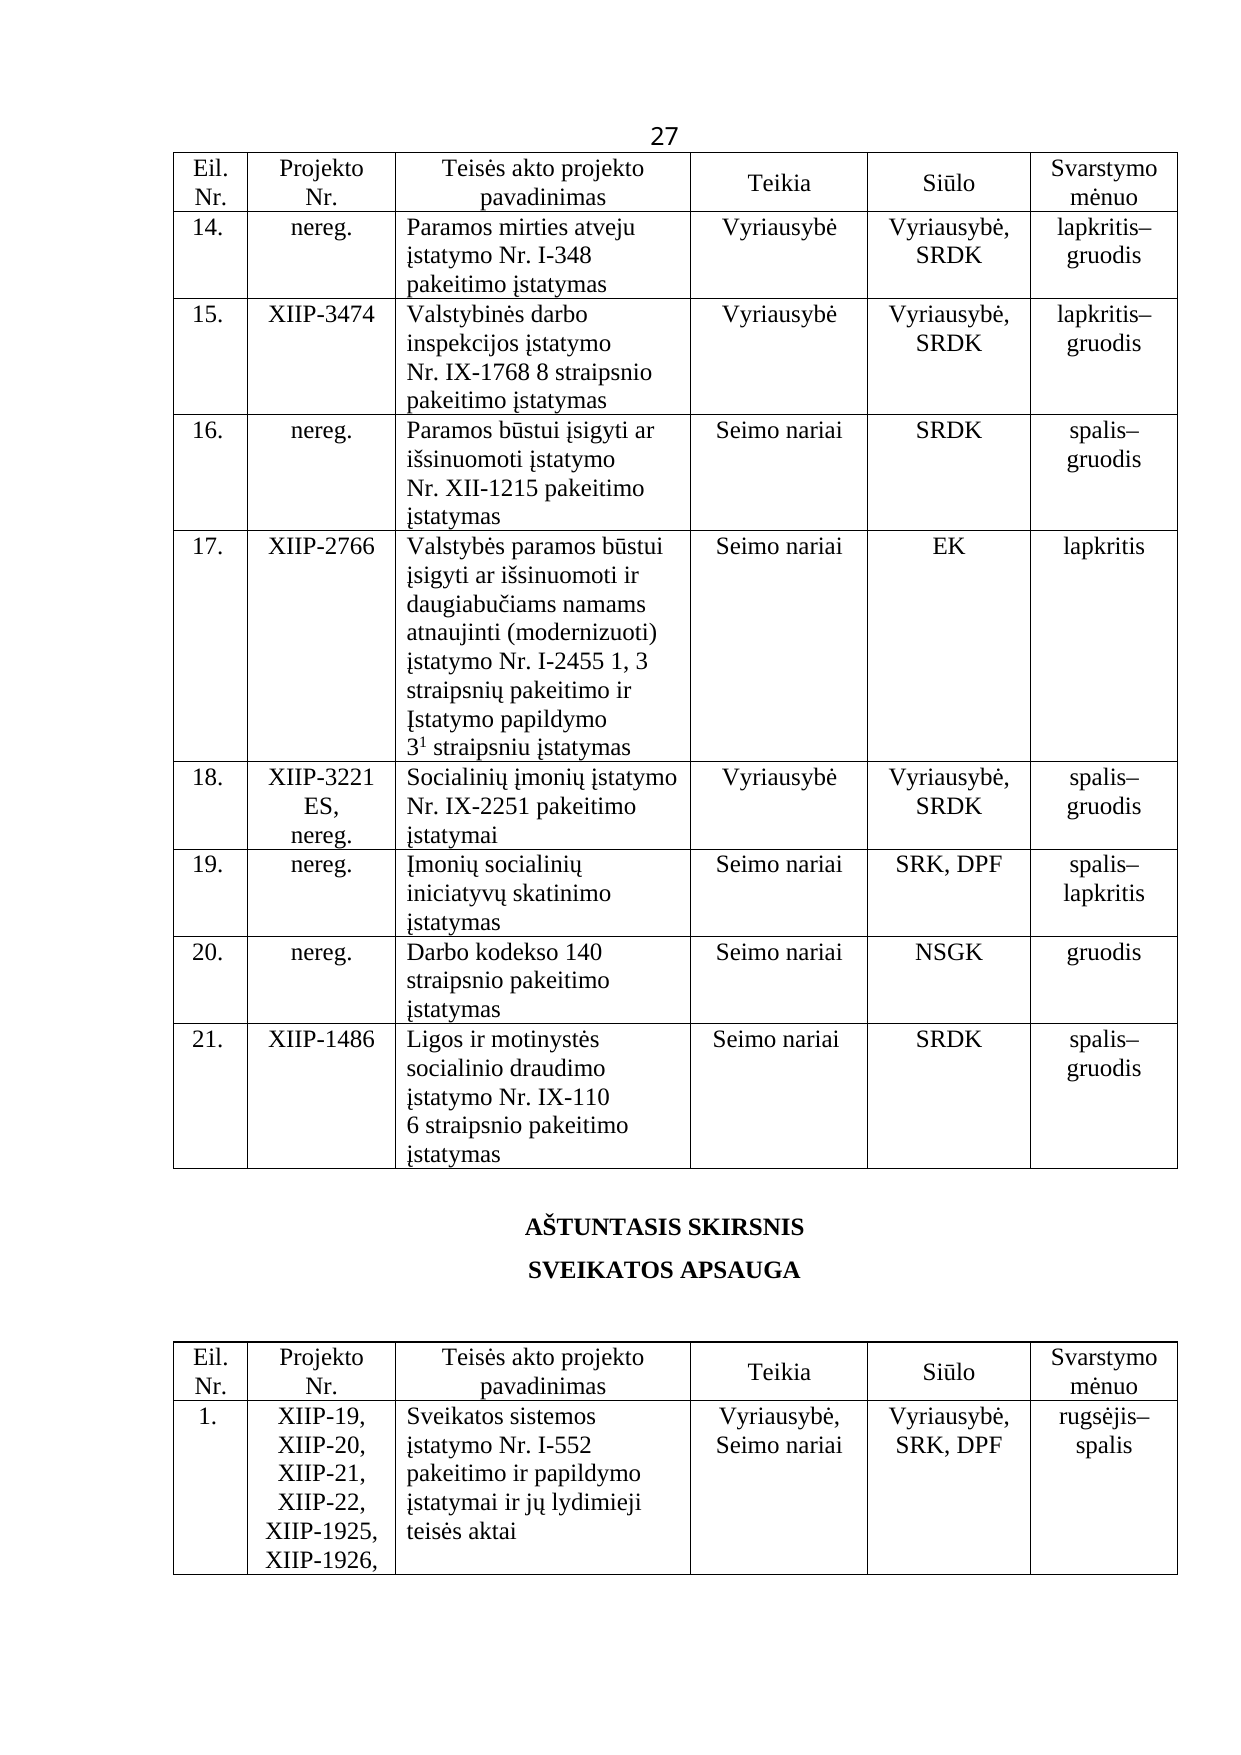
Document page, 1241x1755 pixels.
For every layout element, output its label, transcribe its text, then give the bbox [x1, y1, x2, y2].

table_cell EK [868, 531, 1030, 761]
table_cell Vyriausybė [691, 762, 867, 848]
table_cell nereg. [248, 937, 395, 1023]
table_header Svarstymo mėnuo [1031, 153, 1177, 211]
table_header Projekto Nr. [248, 1343, 395, 1400]
table_cell 21. [174, 1024, 247, 1168]
table_header Siūlo [868, 153, 1030, 211]
table_header Siūlo [868, 1343, 1030, 1400]
table_cell Seimo nariai [691, 531, 867, 761]
table_cell Vyriausybė, SRDK [868, 212, 1030, 298]
table_cell Valstybinės darbo inspekcijos įstatymo Nr. IX-1768 8 straipsnio pakeitimo įstatymas [396, 299, 690, 414]
table_cell Sveikatos sistemos įstatymo Nr. I-552 pakeitimo ir papildymo įstatymai ir jų lydimieji teisės aktai [396, 1401, 690, 1573]
table_cell XIIP-1486 [248, 1024, 395, 1168]
table_cell 1. [174, 1401, 247, 1573]
table_cell Seimo nariai [691, 937, 867, 1023]
table_header Teikia [691, 1343, 867, 1400]
table_cell lapkritis–gruodis [1031, 212, 1177, 298]
table_cell XIIP-2766 [248, 531, 395, 761]
table_cell lapkritis [1031, 531, 1177, 761]
table_header Teisės akto projekto pavadinimas [396, 153, 690, 211]
table_cell nereg. [248, 212, 395, 298]
table_cell nereg. [248, 415, 395, 530]
table_header Teisės akto projekto pavadinimas [396, 1343, 690, 1400]
table_cell 20. [174, 937, 247, 1023]
table_cell spalis–gruodis [1031, 762, 1177, 848]
table_cell NSGK [868, 937, 1030, 1023]
table_cell Seimo nariai [691, 1024, 867, 1168]
table_cell nereg. [248, 850, 395, 936]
table_cell lapkritis–gruodis [1031, 299, 1177, 414]
table_cell Socialinių įmonių įstatymo Nr. IX-2251 pakeitimo įstatymai [396, 762, 690, 848]
text AŠTUNTASIS SKIRSNIS [177, 1212, 1152, 1241]
table_header Eil. Nr. [174, 153, 247, 211]
table_cell 19. [174, 850, 247, 936]
table_cell SRDK [868, 415, 1030, 530]
table_cell 14. [174, 212, 247, 298]
table_cell 17. [174, 531, 247, 761]
table_cell rugsėjis–spalis [1031, 1401, 1177, 1573]
table_header Svarstymo mėnuo [1031, 1343, 1177, 1400]
table_cell Vyriausybė [691, 212, 867, 298]
table_cell XIIP-3474 [248, 299, 395, 414]
table_cell gruodis [1031, 937, 1177, 1023]
table_cell Darbo kodekso 140 straipsnio pakeitimo įstatymas [396, 937, 690, 1023]
table_cell Paramos būstui įsigyti ar išsinuomoti įstatymo Nr. XII-1215 pakeitimo įstatymas [396, 415, 690, 530]
table_header Eil. Nr. [174, 1343, 247, 1400]
text Sveikatos apsauga [177, 1255, 1152, 1284]
table_cell Vyriausybė, Seimo nariai [691, 1401, 867, 1573]
table_cell Vyriausybė, SRK, DPF [868, 1401, 1030, 1573]
table_cell Įmonių socialinių iniciatyvų skatinimo įstatymas [396, 850, 690, 936]
table_cell 15. [174, 299, 247, 414]
table_cell Seimo nariai [691, 415, 867, 530]
table_header Teikia [691, 153, 867, 211]
table_cell SRDK [868, 1024, 1030, 1168]
table_cell Vyriausybė, SRDK [868, 299, 1030, 414]
table_cell Seimo nariai [691, 850, 867, 936]
table_cell Valstybės paramos būstui įsigyti ar išsinuomoti ir daugiabučiams namams atnaujinti (modernizuoti) įstatymo Nr. I-2455 1, 3 straipsnių pakeitimo ir Įstatymo papildymo 31 straipsniu įstatymas [396, 531, 690, 761]
table_cell Paramos mirties atveju įstatymo Nr. I-348 pakeitimo įstatymas [396, 212, 690, 298]
table_cell 18. [174, 762, 247, 848]
table_cell Ligos ir motinystės socialinio draudimo įstatymo Nr. IX-110 6 straipsnio pakeitimo įstatymas [396, 1024, 690, 1168]
table_cell 16. [174, 415, 247, 530]
table_cell Vyriausybė, SRDK [868, 762, 1030, 848]
table_cell SRK, DPF [868, 850, 1030, 936]
table_cell spalis–gruodis [1031, 415, 1177, 530]
table_header Projekto Nr. [248, 153, 395, 211]
table_cell spalis–lapkritis [1031, 850, 1177, 936]
table_cell Vyriausybė [691, 299, 867, 414]
table_cell XIIP-3221 ES, nereg. [248, 762, 395, 848]
table_cell spalis– gruodis [1031, 1024, 1177, 1168]
table_cell XIIP-19, XIIP-20, XIIP-21, XIIP-22, XIIP-1925, XIIP-1926, [248, 1401, 395, 1573]
